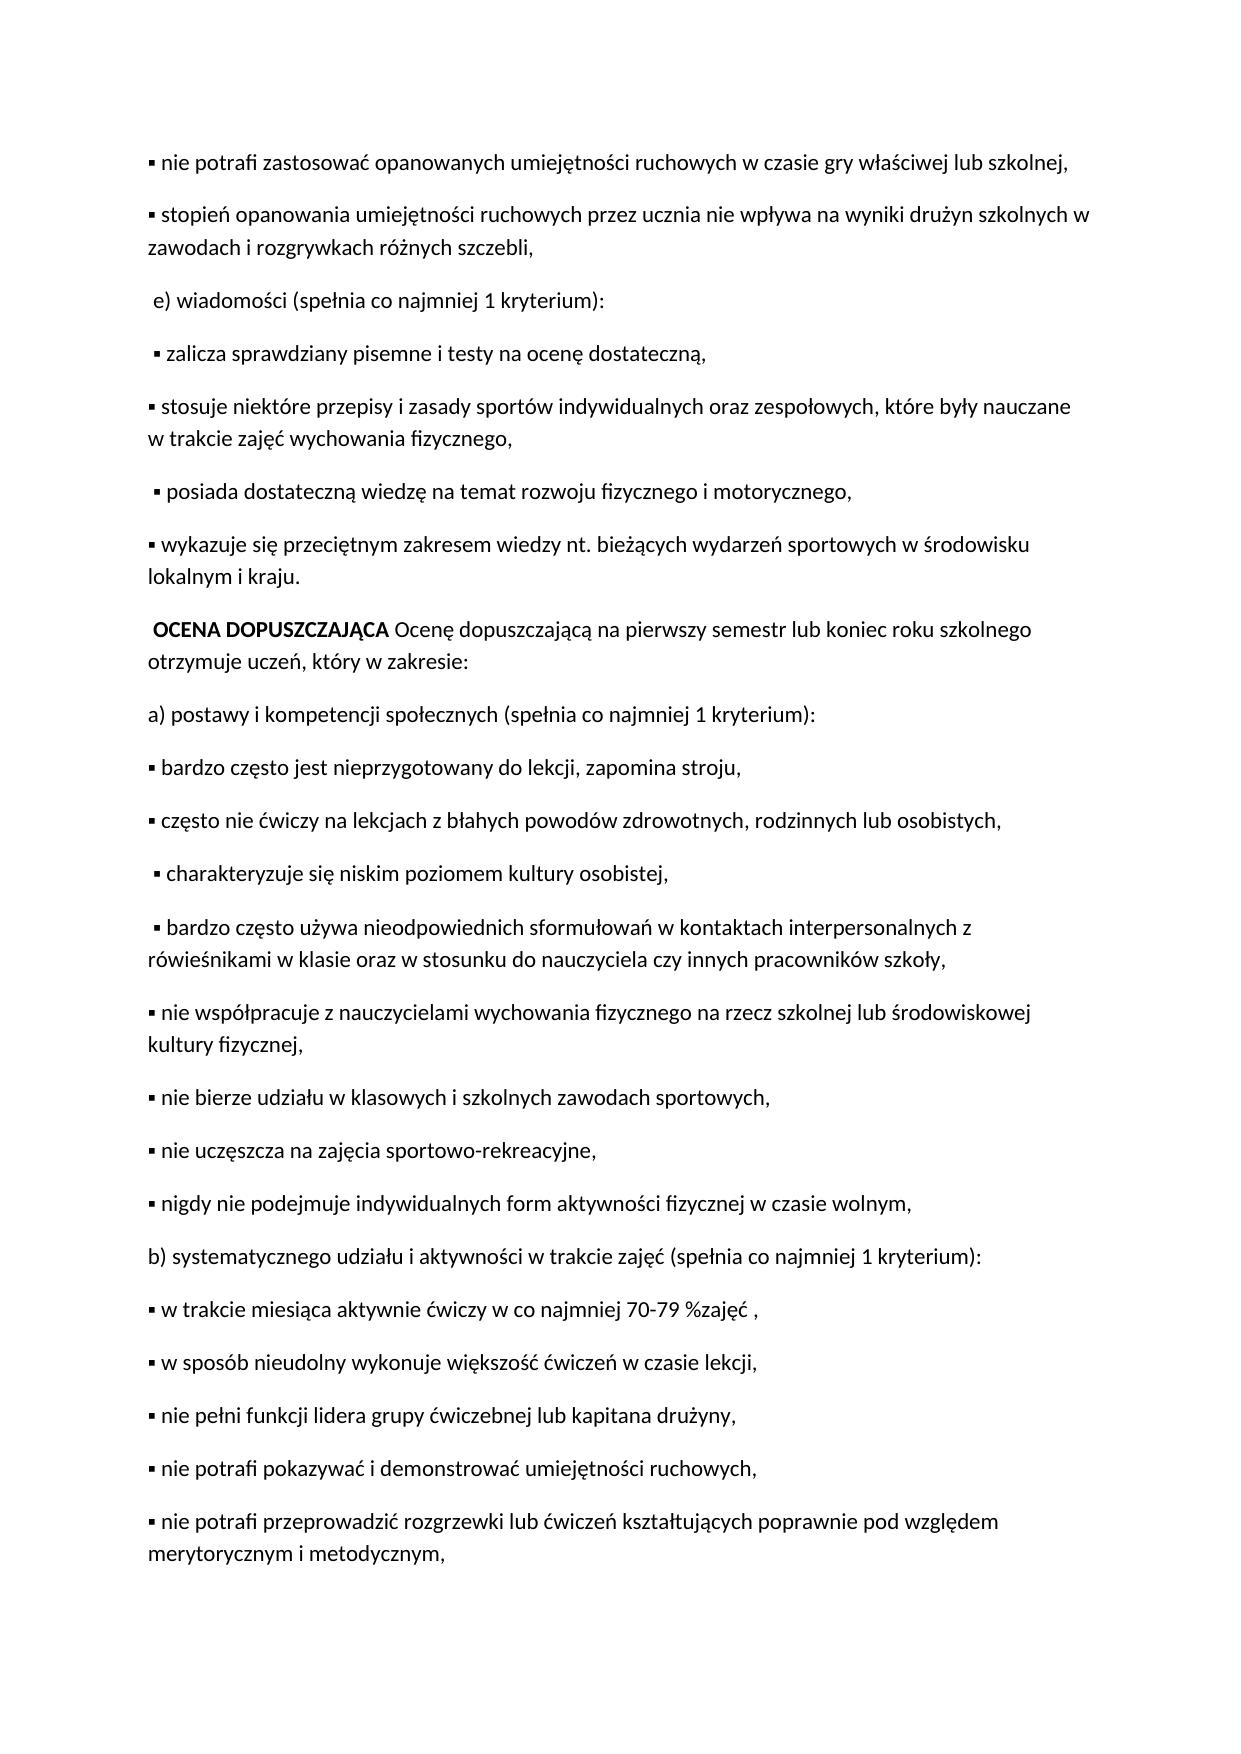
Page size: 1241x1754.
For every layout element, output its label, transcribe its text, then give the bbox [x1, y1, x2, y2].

text ▪ nie potrafi zastosować opanowanych umiejętności ruchowych w czasie gry właściwej lub szkolnej, [148, 148, 1093, 176]
text ▪ charakteryzuje się niskim poziomem kultury osobistej, [148, 859, 1093, 888]
text ▪ często nie ćwiczy na lekcjach z błahych powodów zdrowotnych, rodzinnych lub osobistych, [148, 807, 1093, 834]
text a) postawy i kompetencji społecznych (spełnia co najmniej 1 kryterium): [148, 701, 1093, 728]
text ▪ w sposób nieudolny wykonuje większość ćwiczeń w czasie lekcji, [148, 1348, 1093, 1376]
text ▪ nie pełni funkcji lidera grupy ćwiczebnej lub kapitana drużyny, [148, 1401, 1093, 1429]
text ▪ w trakcie miesiąca aktywnie ćwiczy w co najmniej 70-79 %zajęć , [148, 1295, 1093, 1323]
text ▪ nie potrafi przeprowadzić rozgrzewki lub ćwiczeń kształtujących poprawnie pod względem merytorycznym i metodycznym, [148, 1507, 1093, 1567]
text ▪ bardzo często jest nieprzygotowany do lekcji, zapomina stroju, [148, 753, 1093, 782]
text ▪ nie współpracuje z nauczycielami wychowania fizycznego na rzecz szkolnej lub środowiskowej kultury fizycznej, [148, 998, 1093, 1058]
text ▪ stopień opanowania umiejętności ruchowych przez ucznia nie wpływa na wyniki drużyn szkolnych w zawodach i rozgrywkach różnych szczebli, [148, 201, 1093, 261]
text ▪ zalicza sprawdziany pisemne i testy na ocenę dostateczną, [148, 339, 1093, 367]
text ▪ bardzo często używa nieodpowiednich sformułowań w kontaktach interpersonalnych z rówieśnikami w klasie oraz w stosunku do nauczyciela czy innych pracowników szkoły, [148, 913, 1093, 973]
text b) systematycznego udziału i aktywności w trakcie zajęć (spełnia co najmniej 1 kryterium): [148, 1242, 1093, 1270]
text e) wiadomości (spełnia co najmniej 1 kryterium): [148, 286, 1093, 314]
text OCENA DOPUSZCZAJĄCA Ocenę dopuszczającą na pierwszy semestr lub koniec roku szkolnego otrzymuje uczeń, który w zakresie: [148, 615, 1093, 676]
text ▪ stosuje niektóre przepisy i zasady sportów indywidualnych oraz zespołowych, które były nauczane w trakcie zajęć wychowania fizycznego, [148, 392, 1093, 452]
text ▪ posiada dostateczną wiedzę na temat rozwoju fizycznego i motorycznego, [148, 477, 1093, 505]
text ▪ nie uczęszcza na zajęcia sportowo-rekreacyjne, [148, 1136, 1093, 1164]
text ▪ wykazuje się przeciętnym zakresem wiedzy nt. bieżących wydarzeń sportowych w środowisku lokalnym i kraju. [148, 530, 1093, 590]
text ▪ nie potrafi pokazywać i demonstrować umiejętności ruchowych, [148, 1454, 1093, 1482]
text ▪ nigdy nie podejmuje indywidualnych form aktywności fizycznej w czasie wolnym, [148, 1189, 1093, 1217]
text ▪ nie bierze udziału w klasowych i szkolnych zawodach sportowych, [148, 1083, 1093, 1111]
